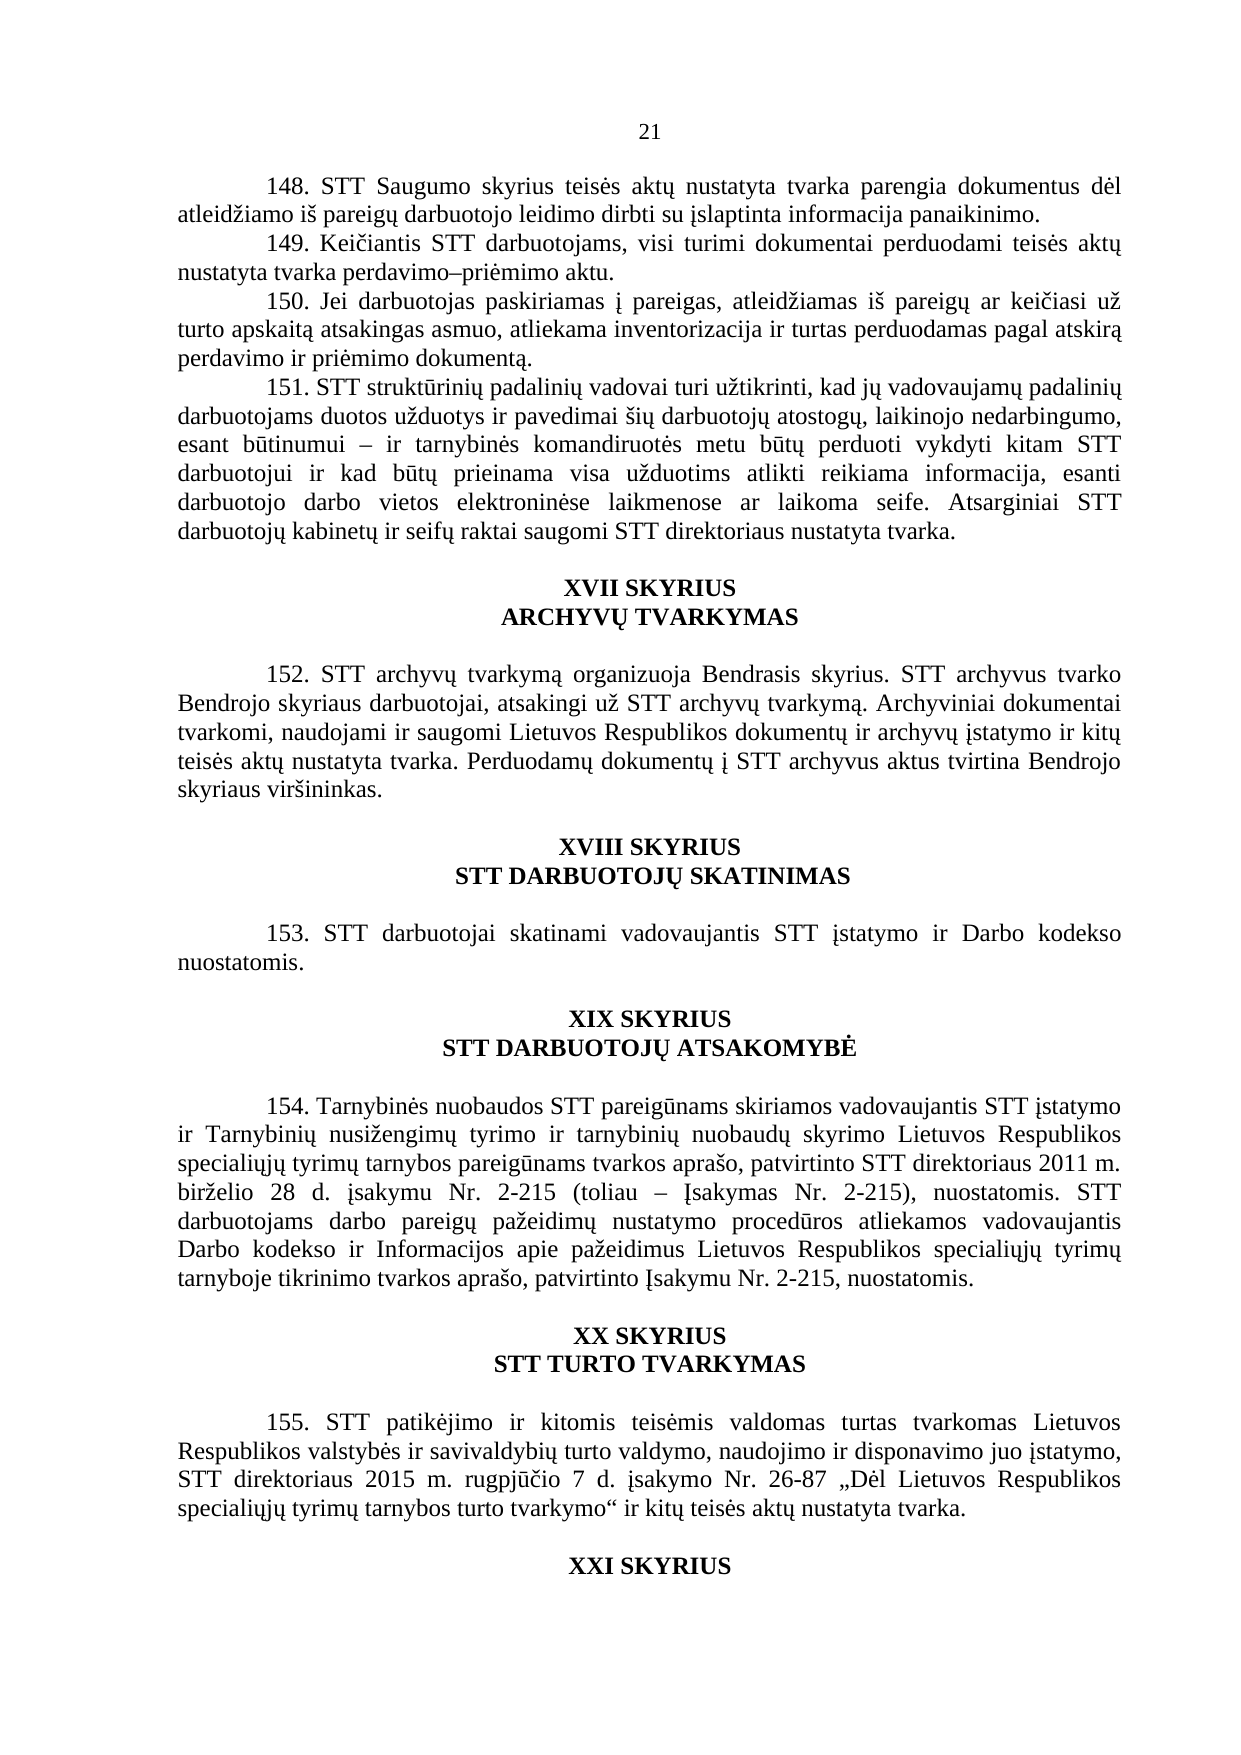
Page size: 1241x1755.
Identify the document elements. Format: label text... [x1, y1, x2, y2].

text XX SKYRIUS [177, 1321, 1122, 1349]
text 153. STT darbuotojai skatinami vadovaujantis STT įstatymo ir Darbo kodekso nuostatomis. [177, 918, 1122, 976]
text 155. STT patikėjimo ir kitomis teisėmis valdomas turtas tvarkomas Lietuvos Respublikos valstybės ir savivaldybių turto valdymo, naudojimo ir disponavimo juo įstatymo, STT direktoriaus 2015 m. rugpjūčio 7 d. įsakymo Nr. 26-87 „Dėl Lietuvos Respublikos specialiųjų tyrimų tarnybos turto tvarkymo“ ir kitų teisės aktų nustatyta tvarka. [177, 1407, 1122, 1522]
text STT TURTO TVARKYMAS [177, 1349, 1122, 1378]
text 150. Jei darbuotojas paskiriamas į pareigas, atleidžiamas iš pareigų ar keičiasi už turto apskaitą atsakingas asmuo, atliekama inventorizacija ir turtas perduodamas pagal atskirą perdavimo ir priėmimo dokumentą. [177, 286, 1122, 372]
text 154. Tarnybinės nuobaudos STT pareigūnams skiriamos vadovaujantis STT įstatymo ir Tarnybinių nusižengimų tyrimo ir tarnybinių nuobaudų skyrimo Lietuvos Respublikos specialiųjų tyrimų tarnybos pareigūnams tvarkos aprašo, patvirtinto STT direktoriaus 2011 m. birželio 28 d. įsakymu Nr. 2-215 (toliau – Įsakymas Nr. 2-215), nuostatomis. STT darbuotojams darbo pareigų pažeidimų nustatymo procedūros atliekamos vadovaujantis Darbo kodekso ir Informacijos apie pažeidimus Lietuvos Respublikos specialiųjų tyrimų tarnyboje tikrinimo tvarkos aprašo, patvirtinto Įsakymu Nr. 2-215, nuostatomis. [177, 1091, 1122, 1292]
text STT DARBUOTOJŲ SKATINIMAS [177, 861, 1122, 889]
text XIx SKYRIUS [177, 1004, 1122, 1033]
text 148. STT Saugumo skyrius teisės aktų nustatyta tvarka parengia dokumentus dėl atleidžiamo iš pareigų darbuotojo leidimo dirbti su įslaptinta informacija panaikinimo. [177, 171, 1122, 228]
text 152. STT archyvų tvarkymą organizuoja Bendrasis skyrius. STT archyvus tvarko Bendrojo skyriaus darbuotojai, atsakingi už STT archyvų tvarkymą. Archyviniai dokumentai tvarkomi, naudojami ir saugomi Lietuvos Respublikos dokumentų ir archyvų įstatymo ir kitų teisės aktų nustatyta tvarka. Perduodamų dokumentų į STT archyvus aktus tvirtina Bendrojo skyriaus viršininkas. [177, 659, 1122, 803]
text XVIIi SKYRIUS [177, 832, 1122, 861]
text STT DARBUOTOJŲ ATSAKOMYBĖ [177, 1033, 1122, 1062]
text ARCHYVŲ TVARKYMAS [177, 602, 1122, 631]
text 151. STT struktūrinių padalinių vadovai turi užtikrinti, kad jų vadovaujamų padalinių darbuotojams duotos užduotys ir pavedimai šių darbuotojų atostogų, laikinojo nedarbingumo, esant būtinumui – ir tarnybinės komandiruotės metu būtų perduoti vykdyti kitam STT darbuotojui ir kad būtų prieinama visa užduotims atlikti reikiama informacija, esanti darbuotojo darbo vietos elektroninėse laikmenose ar laikoma seife. Atsarginiai STT darbuotojų kabinetų ir seifų raktai saugomi STT direktoriaus nustatyta tvarka. [177, 372, 1122, 544]
text 149. Keičiantis STT darbuotojams, visi turimi dokumentai perduodami teisės aktų nustatyta tvarka perdavimo–priėmimo aktu. [177, 228, 1122, 286]
text XVIi SKYRIUS [177, 573, 1122, 602]
text XXi SKYRIUS [177, 1551, 1122, 1579]
